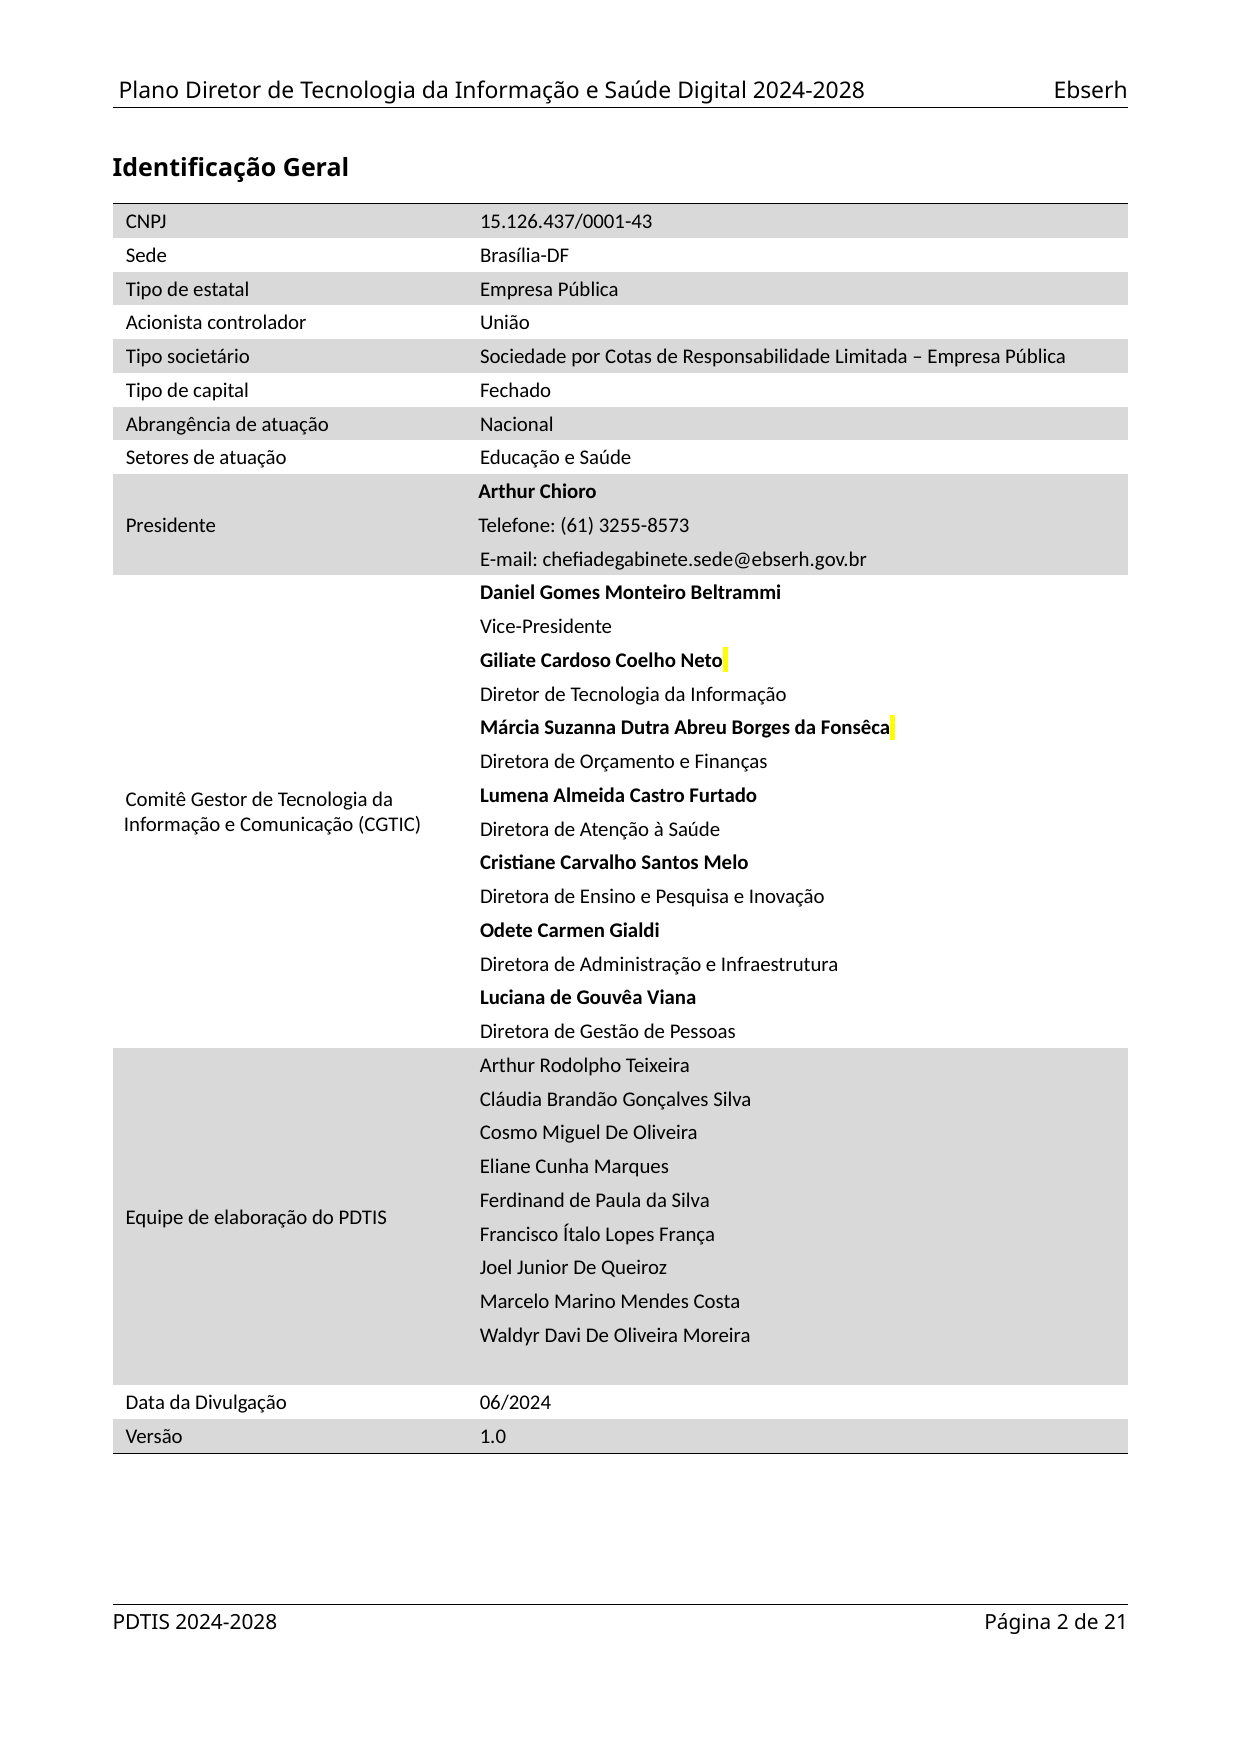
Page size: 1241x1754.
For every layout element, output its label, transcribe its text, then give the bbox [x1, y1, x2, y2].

table_cell Empresa Pública [467, 272, 1128, 305]
text Identificação Geral [112, 150, 1128, 184]
table_cell Tipo societário [113, 339, 467, 373]
table_cell Sede [113, 238, 467, 272]
table_header CNPJ [113, 204, 467, 238]
table_cell Fechado [467, 373, 1128, 407]
table_cell Acionista controlador [113, 305, 467, 339]
table_cell Brasília-DF [467, 238, 1128, 272]
table_cell Tipo de estatal [113, 272, 467, 305]
table_cell Sociedade por Cotas de Responsabilidade Limitada – Empresa Pública [467, 339, 1128, 373]
table_cell Setores de atuação [113, 440, 467, 474]
table_cell Abrangência de atuação [113, 407, 467, 440]
table_cell Educação e Saúde [467, 440, 1128, 474]
table_cell Comitê Gestor de Tecnologia da Informação e Comunicação (CGTIC) [113, 575, 467, 1048]
table_cell Presidente [113, 474, 467, 575]
table_cell União [467, 305, 1128, 339]
table_cell Data da Divulgação [113, 1385, 467, 1419]
table_cell Arthur Chioro Telefone: (61) 3255-8573 E-mail: chefiadegabinete.sede@ebserh.gov.br [467, 474, 1128, 575]
table_cell 06/2024 [467, 1385, 1128, 1419]
table_cell Equipe de elaboração do PDTIS [113, 1048, 467, 1385]
table_header 15.126.437/0001-43 [467, 204, 1128, 238]
table_cell Tipo de capital [113, 373, 467, 407]
table_cell Daniel Gomes Monteiro Beltrammi Vice-Presidente Giliate Cardoso Coelho Neto Diretor de Tecnologia da Informação Márcia Suzanna Dutra Abreu Borges da Fonsêca Diretora de Orçamento e Finanças Lumena Almeida Castro Furtado Diretora de Atenção à Saúde Cristiane Carvalho Santos Melo Diretora de Ensino e Pesquisa e Inovação Odete Carmen Gialdi Diretora de Administração e Infraestrutura Luciana de Gouvêa Viana Diretora de Gestão de Pessoas [467, 575, 1128, 1048]
table_cell Versão [113, 1419, 467, 1453]
table_cell Nacional [467, 407, 1128, 440]
table_cell Arthur Rodolpho Teixeira Cláudia Brandão Gonçalves Silva Cosmo Miguel De Oliveira Eliane Cunha Marques Ferdinand de Paula da Silva Francisco Ítalo Lopes França Joel Junior De Queiroz Marcelo Marino Mendes Costa Waldyr Davi De Oliveira Moreira [467, 1048, 1128, 1385]
table_cell 1.0 [467, 1419, 1128, 1453]
